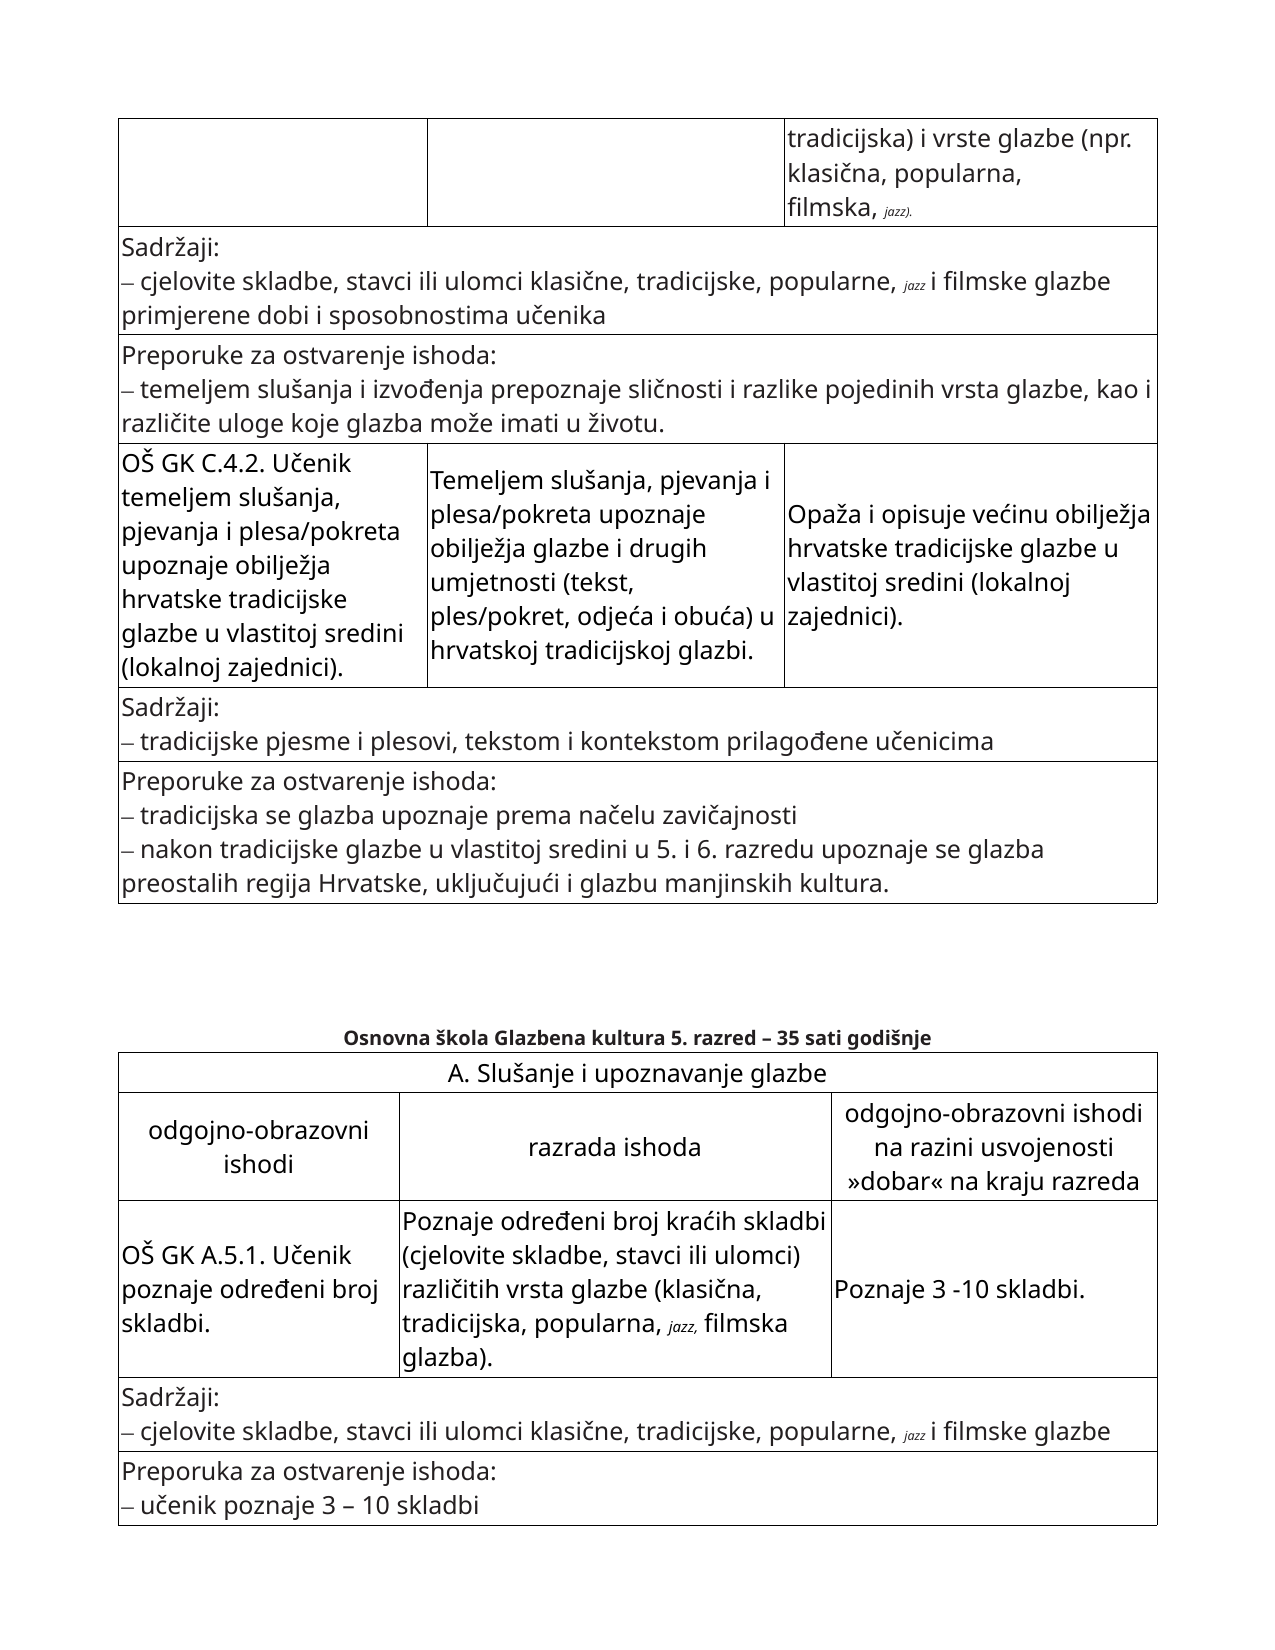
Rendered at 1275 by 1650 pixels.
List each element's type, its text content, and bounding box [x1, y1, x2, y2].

table_cell tradicijska) i vrste glazbe (npr. klasična, popularna, filmska, jazz). [785, 119, 1157, 226]
table_cell OŠ GK C.4.2. Učenik temeljem slušanja, pjevanja i plesa/pokreta upoznaje obilježja hrvatske tradicijske glazbe u vlastitoj sredini (lokalnoj zajednici). [119, 444, 427, 687]
table_cell Preporuke za ostvarenje ishoda: – tradicijska se glazba upoznaje prema načelu zavičajnosti – nakon tradicijske glazbe u vlastitoj sredini u 5. i 6. razredu upoznaje se glazba preostalih regija Hrvatske, uključujući i glazbu manjinskih kultura. [119, 762, 1157, 903]
table_cell odgojno-obrazovni ishodi na razini usvojenosti »dobar« na kraju razreda [832, 1093, 1157, 1200]
table_cell OŠ GK A.5.1. Učenik poznaje određeni broj skladbi. [119, 1201, 399, 1377]
table_cell Opaža i opisuje većinu obilježja hrvatske tradicijske glazbe u vlastitoj sredini (lokalnoj zajednici). [785, 444, 1157, 687]
table_cell odgojno-obrazovni ishodi [119, 1093, 399, 1200]
table_cell Sadržaji: – tradicijske pjesme i plesovi, tekstom i kontekstom prilagođene učenicima [119, 688, 1157, 761]
table_cell [428, 119, 784, 226]
table_cell Preporuke za ostvarenje ishoda: – temeljem slušanja i izvođenja prepoznaje sličnosti i razlike pojedinih vrsta glazbe, kao i različite uloge koje glazba može imati u životu. [119, 335, 1157, 442]
table_cell Poznaje 3 -10 skladbi. [832, 1201, 1157, 1377]
table_cell razrada ishoda [400, 1093, 831, 1200]
table_cell Sadržaji: – cjelovite skladbe, stavci ili ulomci klasične, tradicijske, popularne, jazz i filmske glazbe [119, 1378, 1157, 1451]
table_cell Preporuka za ostvarenje ishoda: – učenik poznaje 3 – 10 skladbi [119, 1452, 1157, 1525]
text Osnovna škola Glazbena kultura 5. razred – 35 sati godišnje [118, 1024, 1157, 1051]
table_cell Poznaje određeni broj kraćih skladbi (cjelovite skladbe, stavci ili ulomci) različitih vrsta glazbe (klasična, tradicijska, popularna, jazz, filmska glazba). [400, 1201, 831, 1377]
table_cell Sadržaji: – cjelovite skladbe, stavci ili ulomci klasične, tradicijske, popularne, jazz i filmske glazbe primjerene dobi i sposobnostima učenika [119, 227, 1157, 334]
table_header A. Slušanje i upoznavanje glazbe [119, 1053, 1157, 1092]
table_cell [119, 119, 427, 226]
table_cell Temeljem slušanja, pjevanja i plesa/pokreta upoznaje obilježja glazbe i drugih umjetnosti (tekst, ples/pokret, odjeća i obuća) u hrvatskoj tradicijskoj glazbi. [428, 444, 784, 687]
